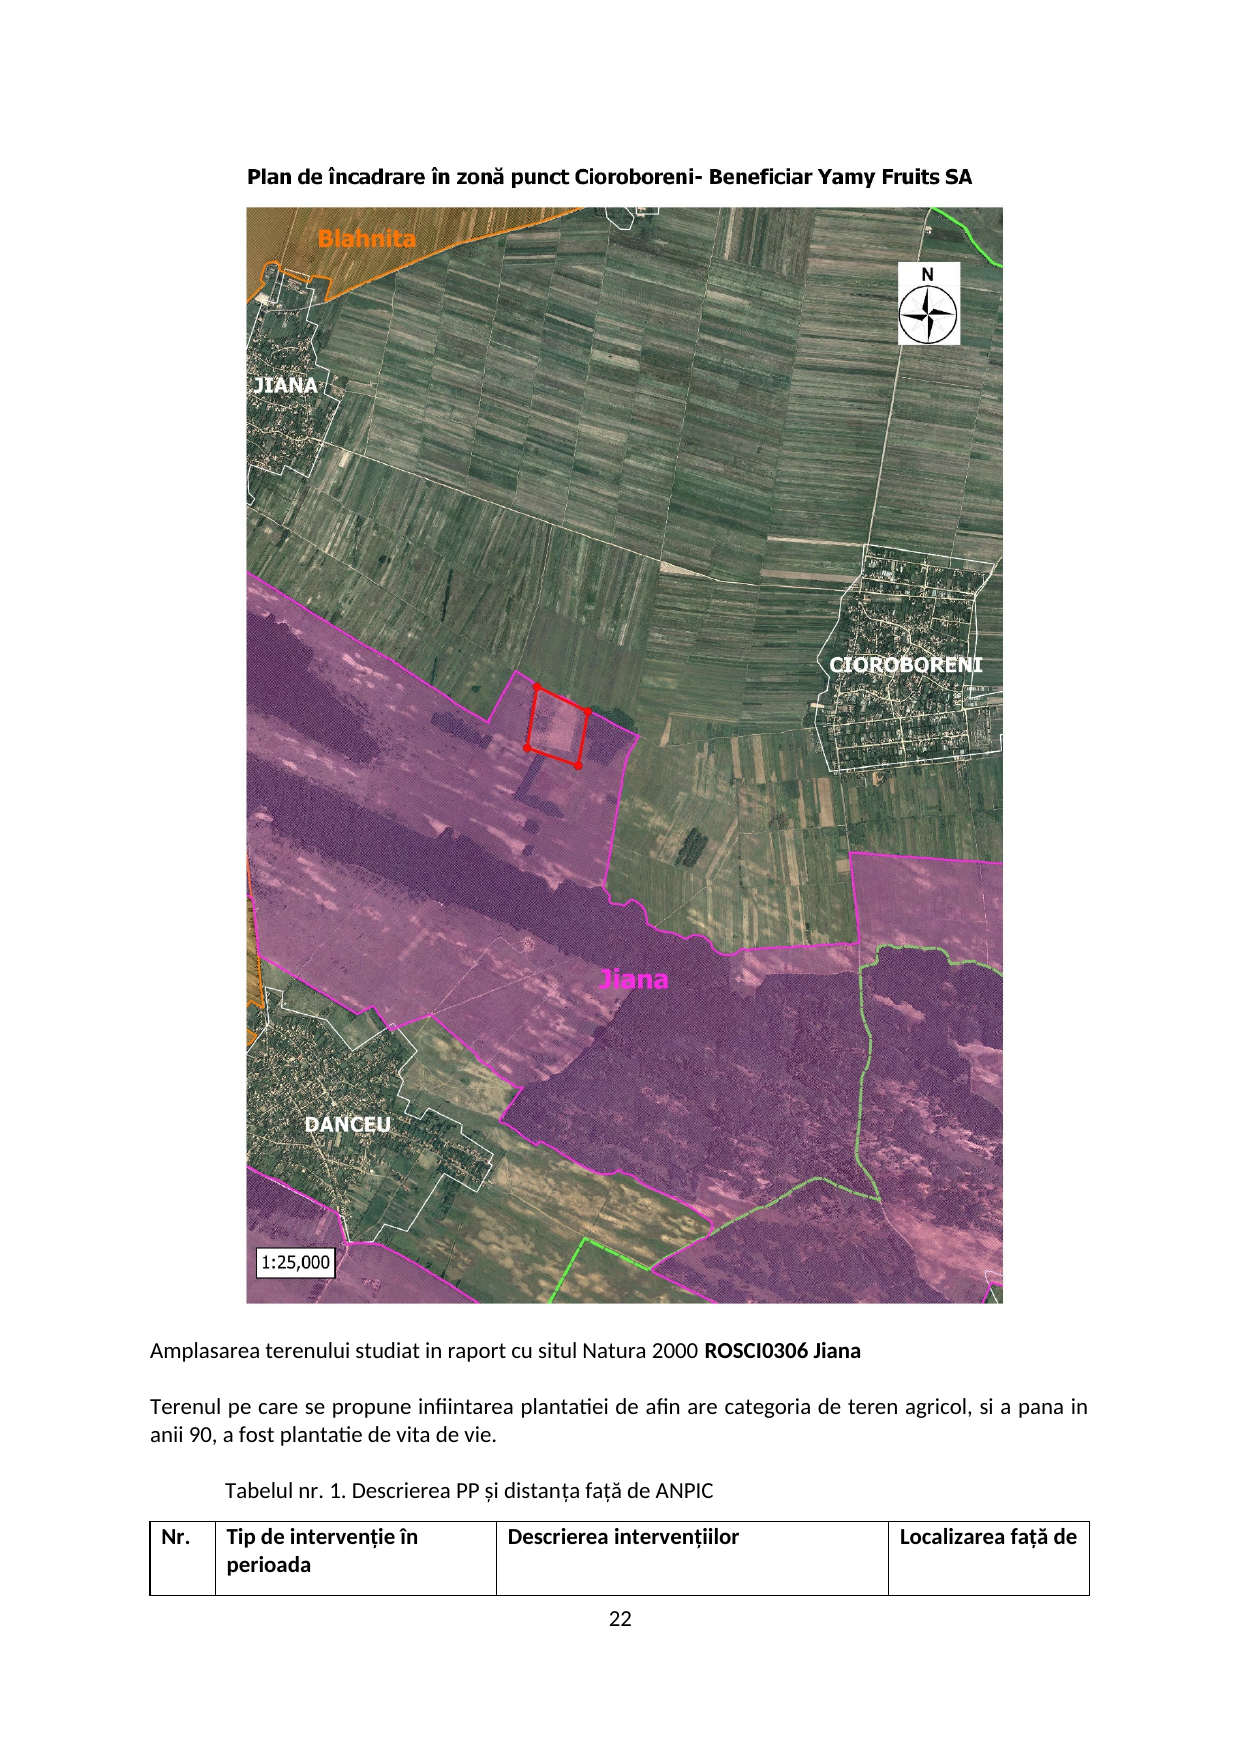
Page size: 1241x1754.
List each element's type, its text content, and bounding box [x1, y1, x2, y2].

table_header Nr. [151, 1522, 215, 1595]
text Terenul pe care se propune infiintarea plantatiei de afin are categoria de teren agricol, si a pana in anii 90, a fost plantatie de vita de vie. [150, 1392, 1090, 1448]
text Amplasarea terenului studiat in raport cu situl Natura 2000 ROSCI0306 Jiana [150, 1336, 1090, 1364]
table_header Tip de intervenție în perioada [216, 1522, 496, 1595]
table_header Localizarea față de [889, 1522, 1089, 1595]
table_header Descrierea intervenţiilor [497, 1522, 888, 1595]
list Tabelul nr. 1. Descrierea PP şi distanţa faţă de ANPIC [225, 1476, 1090, 1504]
